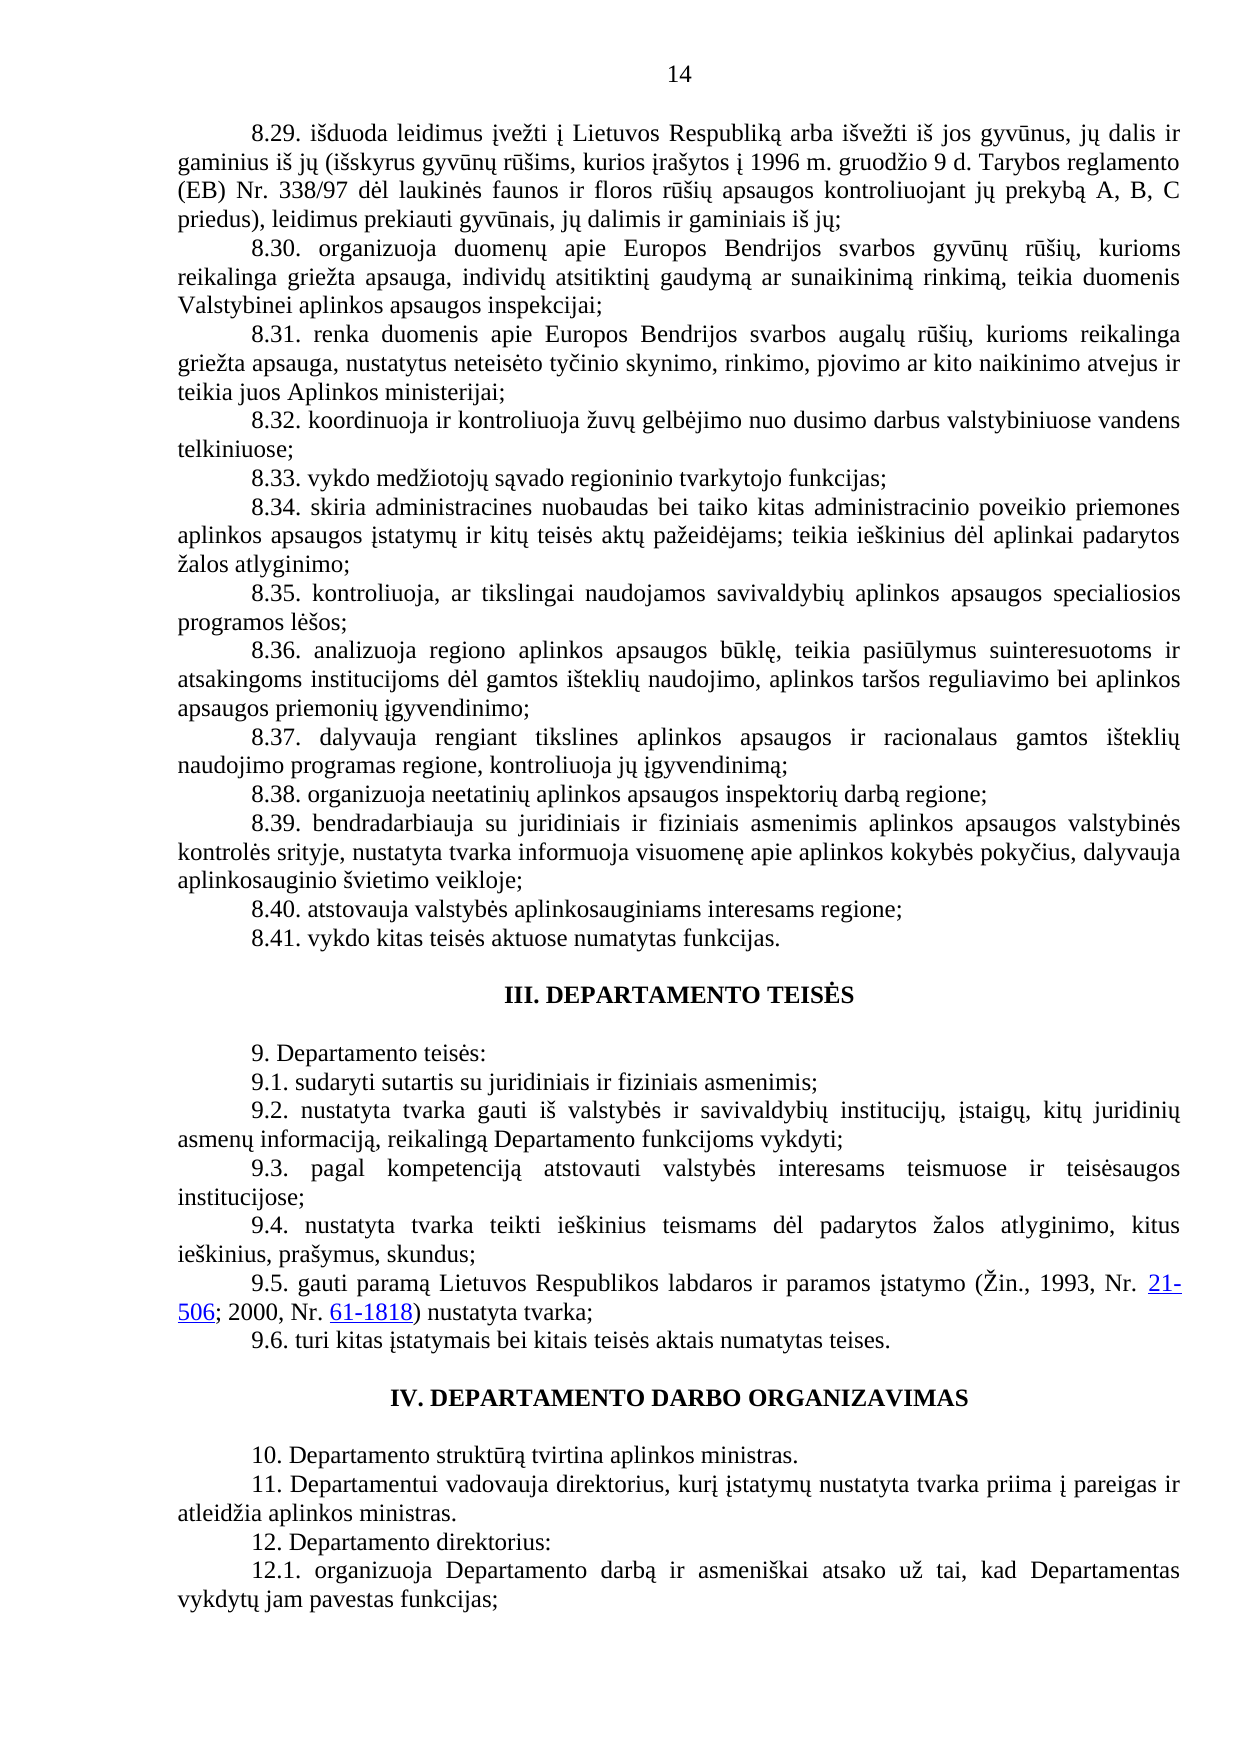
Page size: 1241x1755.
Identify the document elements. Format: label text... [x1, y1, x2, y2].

text 10. Departamento struktūrą tvirtina aplinkos ministras. [177, 1441, 1181, 1469]
text 9.5. gauti paramą Lietuvos Respublikos labdaros ir paramos įstatymo (Žin., 1993, Nr. 21-506; 2000, Nr. 61-1818) nustatyta tvarka; [177, 1268, 1181, 1326]
text 8.35. kontroliuoja, ar tikslingai naudojamos savivaldybių aplinkos apsaugos specialiosios programos lėšos; [177, 578, 1181, 636]
text 8.38. organizuoja neetatinių aplinkos apsaugos inspektorių darbą regione; [177, 779, 1181, 808]
text 8.34. skiria administracines nuobaudas bei taiko kitas administracinio poveikio priemones aplinkos apsaugos įstatymų ir kitų teisės aktų pažeidėjams; teikia ieškinius dėl aplinkai padarytos žalos atlyginimo; [177, 492, 1181, 578]
text 9.4. nustatyta tvarka teikti ieškinius teismams dėl padarytos žalos atlyginimo, kitus ieškinius, prašymus, skundus; [177, 1211, 1181, 1268]
text 9.3. pagal kompetenciją atstovauti valstybės interesams teismuose ir teisėsaugos institucijose; [177, 1153, 1181, 1211]
text 8.39. bendradarbiauja su juridiniais ir fiziniais asmenimis aplinkos apsaugos valstybinės kontrolės srityje, nustatyta tvarka informuoja visuomenę apie aplinkos kokybės pokyčius, dalyvauja aplinkosauginio švietimo veikloje; [177, 808, 1181, 894]
text 8.41. vykdo kitas teisės aktuose numatytas funkcijas. [177, 923, 1181, 952]
text 9.1. sudaryti sutartis su juridiniais ir fiziniais asmenimis; [177, 1067, 1181, 1096]
text 9. Departamento teisės: [177, 1038, 1181, 1067]
text 8.30. organizuoja duomenų apie Europos Bendrijos svarbos gyvūnų rūšių, kurioms reikalinga griežta apsauga, individų atsitiktinį gaudymą ar sunaikinimą rinkimą, teikia duomenis Valstybinei aplinkos apsaugos inspekcijai; [177, 233, 1181, 319]
text 8.32. koordinuoja ir kontroliuoja žuvų gelbėjimo nuo dusimo darbus valstybiniuose vandens telkiniuose; [177, 406, 1181, 463]
text 8.31. renka duomenis apie Europos Bendrijos svarbos augalų rūšių, kurioms reikalinga griežta apsauga, nustatytus neteisėto tyčinio skynimo, rinkimo, pjovimo ar kito naikinimo atvejus ir teikia juos Aplinkos ministerijai; [177, 319, 1181, 406]
text 9.2. nustatyta tvarka gauti iš valstybės ir savivaldybių institucijų, įstaigų, kitų juridinių asmenų informaciją, reikalingą Departamento funkcijoms vykdyti; [177, 1096, 1181, 1153]
text 8.37. dalyvauja rengiant tikslines aplinkos apsaugos ir racionalaus gamtos išteklių naudojimo programas regione, kontroliuoja jų įgyvendinimą; [177, 722, 1181, 779]
text 8.40. atstovauja valstybės aplinkosauginiams interesams regione; [177, 894, 1181, 923]
text 8.29. išduoda leidimus įvežti į Lietuvos Respubliką arba išvežti iš jos gyvūnus, jų dalis ir gaminius iš jų (išskyrus gyvūnų rūšims, kurios įrašytos į 1996 m. gruodžio 9 d. Tarybos reglamento (EB) Nr. 338/97 dėl laukinės faunos ir floros rūšių apsaugos kontroliuojant jų prekybą A, B, C priedus), leidimus prekiauti gyvūnais, jų dalimis ir gaminiais iš jų; [177, 118, 1181, 233]
text III. DEPARTAMENTO TEISĖS [177, 981, 1181, 1009]
text IV. DEPARTAMENTO DARBO ORGANIZAVIMAS [177, 1383, 1181, 1412]
text 12.1. organizuoja Departamento darbą ir asmeniškai atsako už tai, kad Departamentas vykdytų jam pavestas funkcijas; [177, 1556, 1181, 1613]
text 8.36. analizuoja regiono aplinkos apsaugos būklę, teikia pasiūlymus suinteresuotoms ir atsakingoms institucijoms dėl gamtos išteklių naudojimo, aplinkos taršos reguliavimo bei aplinkos apsaugos priemonių įgyvendinimo; [177, 636, 1181, 722]
text 12. Departamento direktorius: [177, 1527, 1181, 1556]
text 8.33. vykdo medžiotojų sąvado regioninio tvarkytojo funkcijas; [177, 463, 1181, 492]
text 9.6. turi kitas įstatymais bei kitais teisės aktais numatytas teises. [177, 1326, 1181, 1354]
text 11. Departamentui vadovauja direktorius, kurį įstatymų nustatyta tvarka priima į pareigas ir atleidžia aplinkos ministras. [177, 1469, 1181, 1527]
